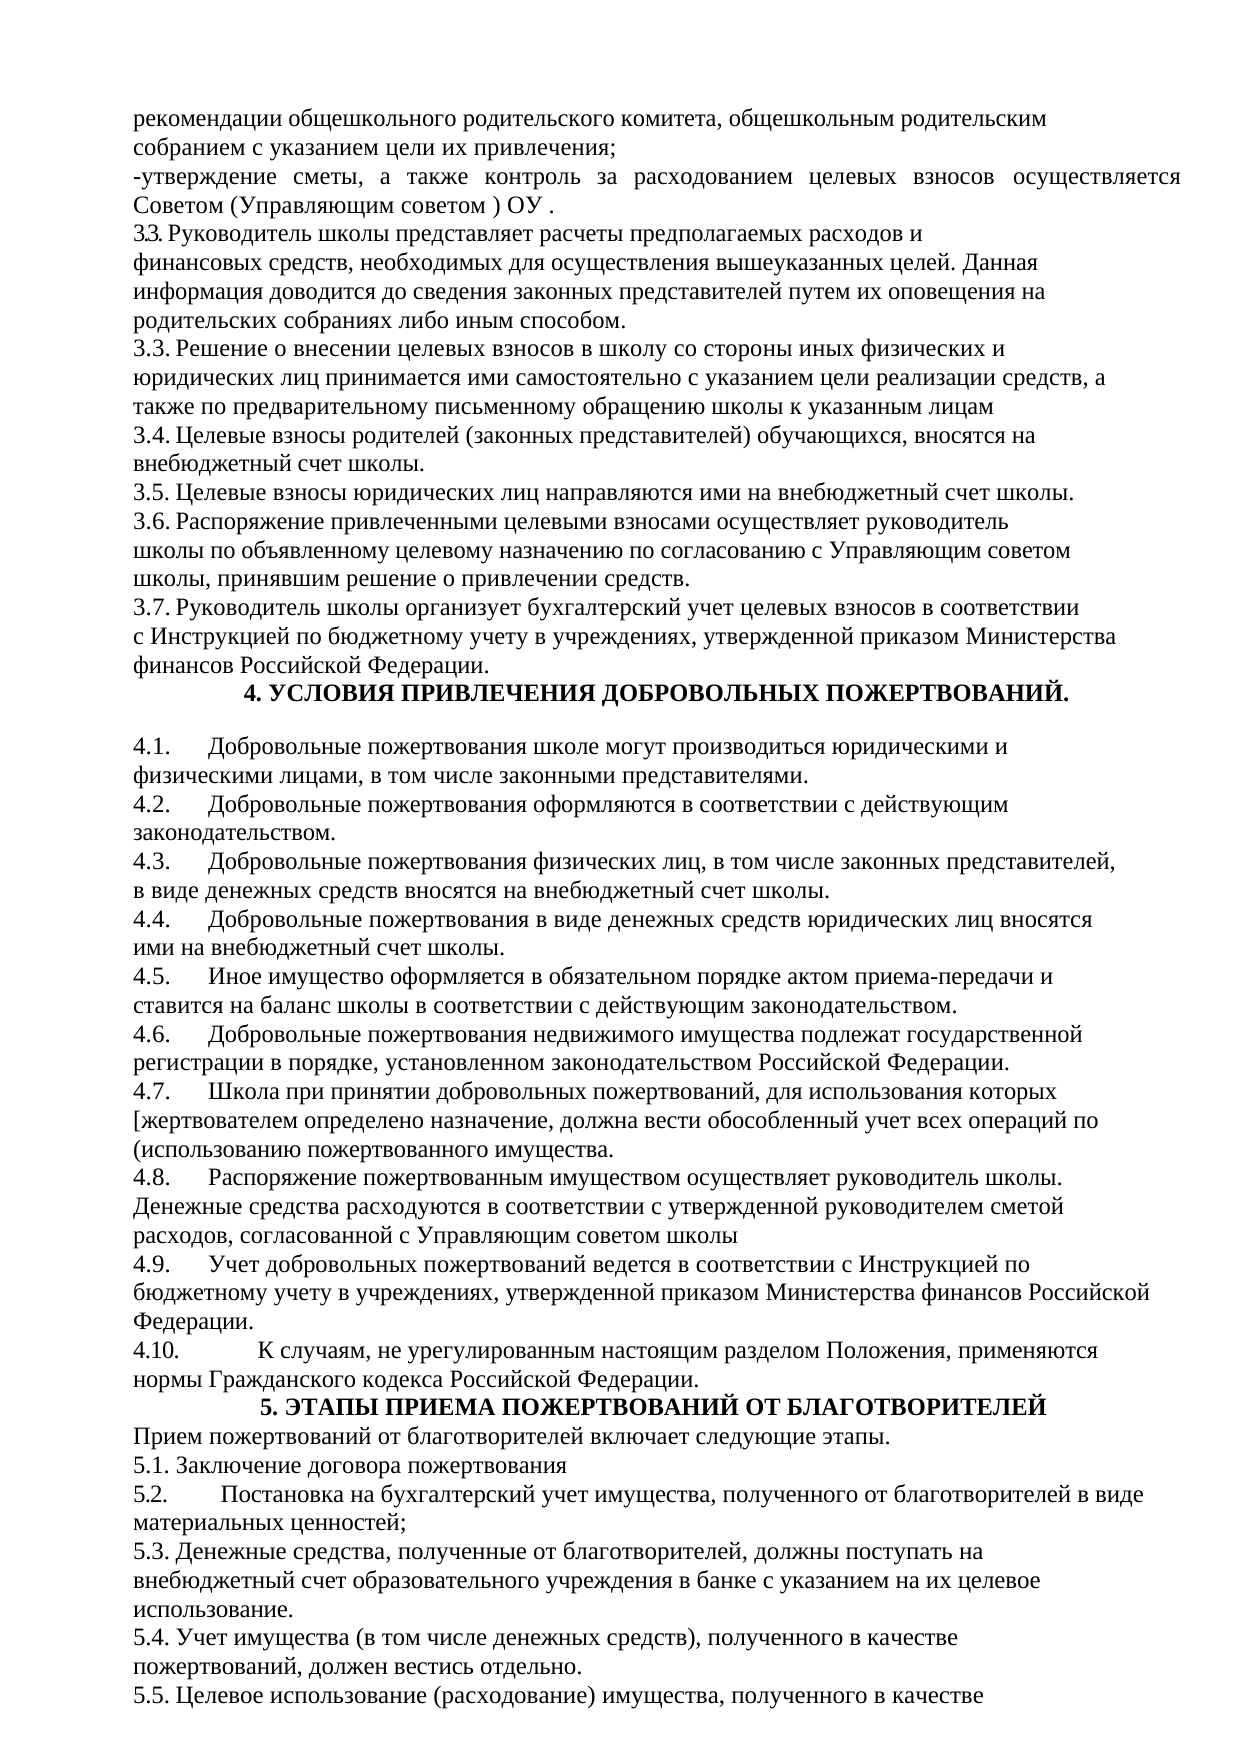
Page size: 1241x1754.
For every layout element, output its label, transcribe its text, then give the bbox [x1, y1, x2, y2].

list Целевые взносы родителей (законных представителей) обучающихся, вносятся на внебюджетный счет школы. [133, 420, 1181, 477]
list Учет добровольных пожертвований ведется в соответствии с Инструкцией по бюджетному учету в учреждениях, утвержденной приказом Министерства финансов Российской Федерации. [133, 1249, 1181, 1335]
text 4.10. К случаям, не урегулированным настоящим разделом Положения, применяются нормы Гражданского кодекса Российской Федерации. [133, 1335, 1181, 1392]
list Денежные средства, полученные от благотворителей, должны поступать на внебюджетный счет образовательного учреждения в банке с указанием на их целевое использование. [133, 1536, 1181, 1622]
text Прием пожертвований от благотворителей включает следующие этапы. [133, 1421, 1181, 1450]
list Целевые взносы юридических лиц направляются ими на внебюджетный счет школы. [133, 477, 1181, 506]
list Добровольные пожертвования физических лиц, в том числе законных представителей, в виде денежных средств вносятся на внебюджетный счет школы. [133, 846, 1181, 904]
text -утверждение сметы, а также контроль за расходованием целевых взносов осуществляется Советом (Управляющим советом ) ОУ . [133, 161, 1181, 218]
list Иное имущество оформляется в обязательном порядке актом приема-передачи и ставится на баланс школы в соответствии с действующим законодательством. [133, 961, 1181, 1019]
list Учет имущества (в том числе денежных средств), полученного в качестве пожертвований, должен вестись отдельно. [133, 1622, 1181, 1680]
list Добровольные пожертвования школе могут производиться юридическими и физическими лицами, в том числе законными представителями. [133, 731, 1181, 789]
list Добровольные пожертвования недвижимого имущества подлежат государственной регистрации в порядке, установленном законодательством Российской Федерации. [133, 1019, 1181, 1076]
list Школа при принятии добровольных пожертвований, для использования которых [жертвователем определено назначение, должна вести обособленный учет всех операций по (использованию пожертвованного имущества. [133, 1076, 1181, 1162]
text 5. ЭТАПЫ ПРИЕМА ПОЖЕРТВОВАНИЙ ОТ БЛАГОТВОРИТЕЛЕЙ [133, 1392, 1181, 1421]
list Решение о внесении целевых взносов в школу со стороны иных физических и юридических лиц принимается ими самостоятельно с указанием цели реализации средств, а также по предварительному письменному обращению школы к указанным лицам [133, 333, 1181, 420]
list Распоряжение пожертвованным имуществом осуществляет руководитель школы. Денежные средства расходуются в соответствии с утвержденной руководителем сметой расходов, согласованной с Управляющим советом школы [133, 1162, 1181, 1249]
list Руководитель школы организует бухгалтерский учет целевых взносов в соответствии с Инструкцией по бюджетному учету в учреждениях, утвержденной приказом Министерства финансов Российской Федерации. [133, 592, 1181, 678]
list Целевое использование (расходование) имущества, полученного в качестве [133, 1680, 1181, 1709]
list Распоряжение привлеченными целевыми взносами осуществляет руководитель школы по объявленному целевому назначению по согласованию с Управляющим советом школы, принявшим решение о привлечении средств. [133, 506, 1181, 592]
text 4. УСЛОВИЯ ПРИВЛЕЧЕНИЯ ДОБРОВОЛЬНЫХ ПОЖЕРТВОВАНИЙ. [133, 678, 1181, 707]
list Добровольные пожертвования в виде денежных средств юридических лиц вносятся ими на внебюджетный счет школы. [133, 904, 1181, 961]
list Добровольные пожертвования оформляются в соответствии с действующим законодательством. [133, 789, 1181, 846]
text рекомендации общешкольного родительского комитета, общешкольным родительским собранием с указанием цели их привлечения; [133, 103, 1181, 161]
text 5.2. Постановка на бухгалтерский учет имущества, полученного от благотворителей в виде материальных ценностей; [133, 1479, 1181, 1536]
text 5.1. Заключение договора пожертвования [133, 1450, 1181, 1479]
text 3.3. Руководитель школы представляет расчеты предполагаемых расходов и финансовых средств, необходимых для осуществления вышеуказанных целей. Данная информация доводится до сведения законных представителей путем их оповещения на родительских собраниях либо иным способом. [133, 218, 1181, 333]
